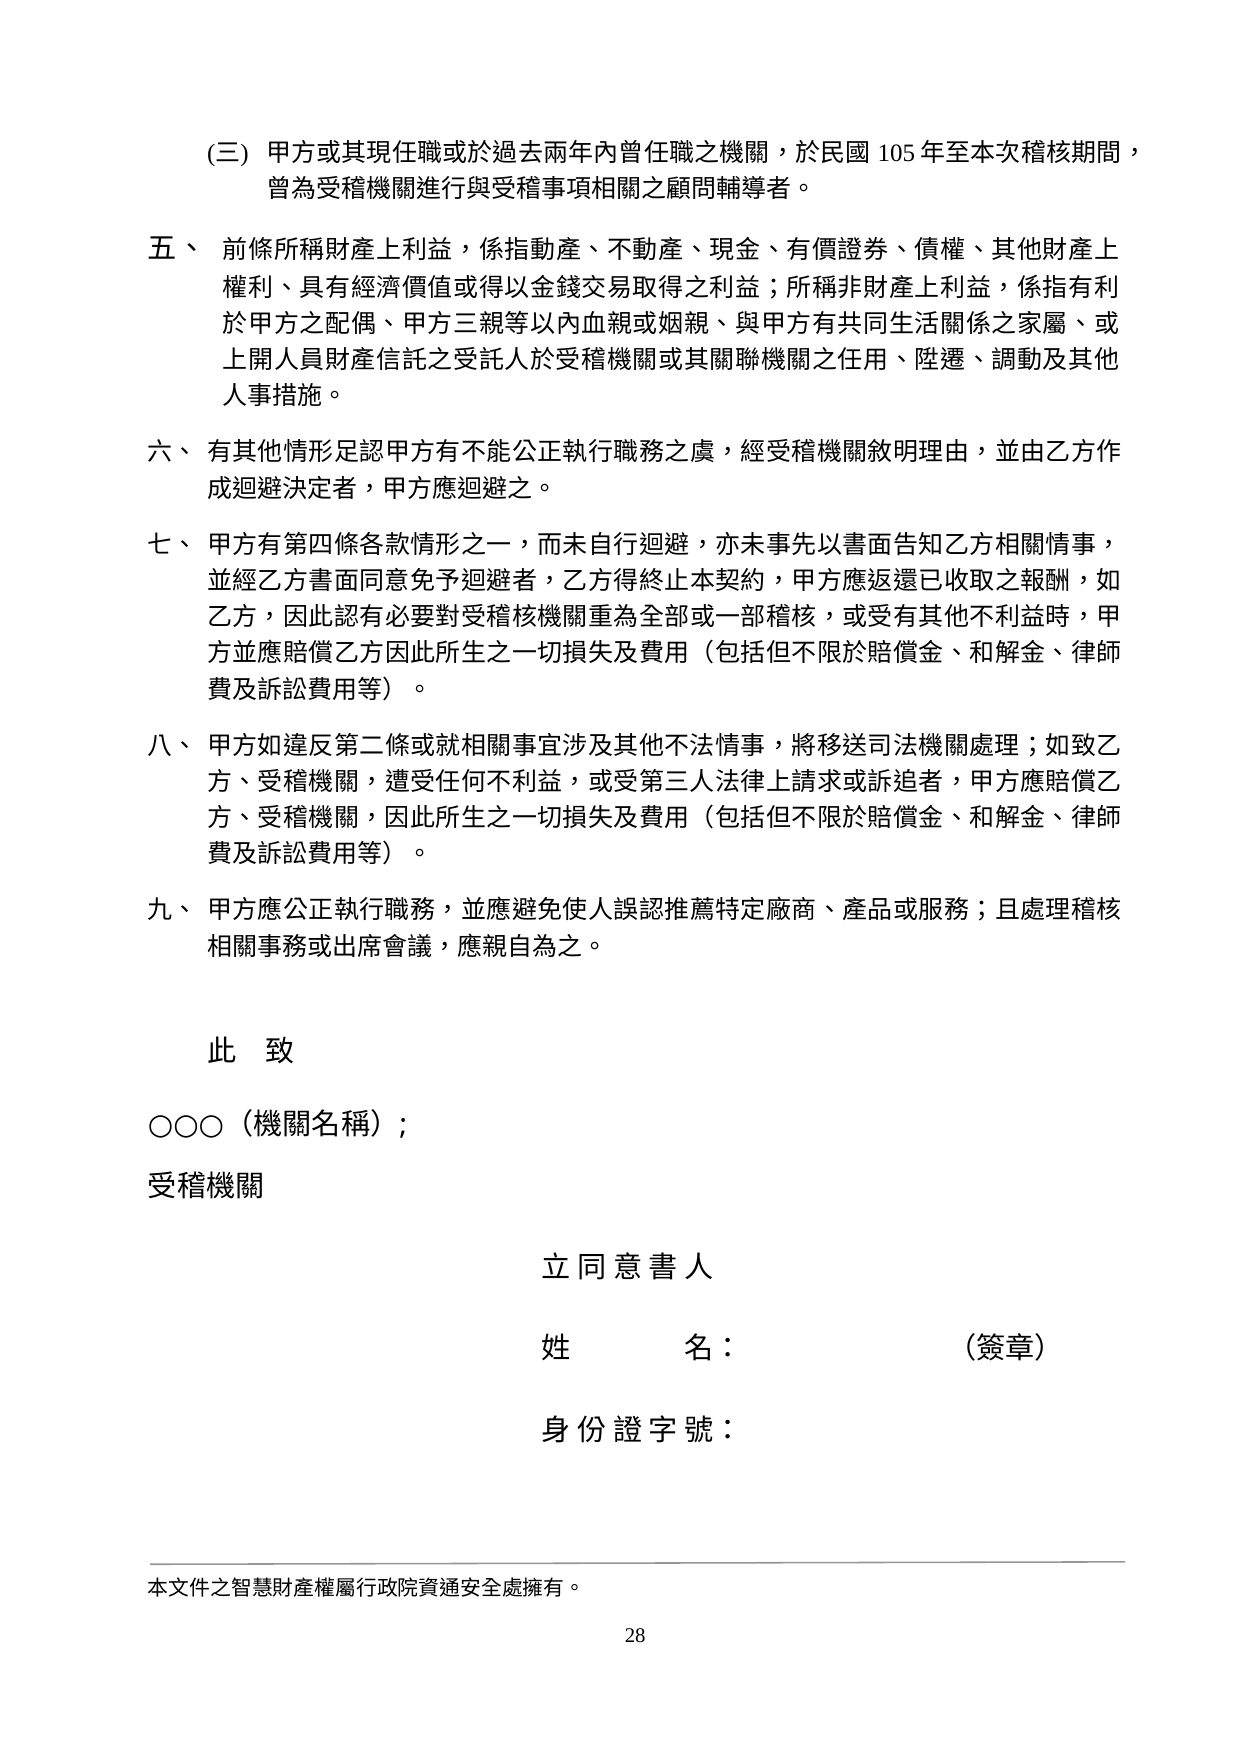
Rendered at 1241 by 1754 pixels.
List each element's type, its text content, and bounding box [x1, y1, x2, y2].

list 甲方如違反第二條或就相關事宜涉及其他不法情事，將移送司法機關處理；如致乙方、受稽機關，遭受任何不利益，或受第三人法律上請求或訴追者，甲方應賠償乙方、受稽機關，因此所生之一切損失及費用（包括但不限於賠償金、和解金、律師費及訴訟費用等）。 [148, 725, 1122, 870]
list 甲方應公正執行職務，並應避免使人誤認推薦特定廠商、產品或服務；且處理稽核相關事務或出席會議，應親自為之。 [148, 890, 1122, 962]
text 身 份 證 字 號： [148, 1407, 1122, 1448]
text 受稽機關 [148, 1163, 1122, 1204]
text ○○○（機關名稱）; [148, 1101, 1122, 1143]
text 立 同 意 書 人 [148, 1244, 1122, 1286]
list 甲方或其現任職或於過去兩年內曾任職之機關，於民國105年至本次稽核期間，曾為受稽機關進行與受稽事項相關之顧問輔導者。 [207, 132, 1122, 205]
list 前條所稱財產上利益，係指動產、不動產、現金、有價證券、債權、其他財產上權利、具有經濟價值或得以金錢交易取得之利益；所稱非財產上利益，係指有利於甲方之配偶、甲方三親等以內血親或姻親、與甲方有共同生活關係之家屬、或上開人員財產信託之受託人於受稽機關或其關聯機關之任用、陞遷、調動及其他人事措施。 [148, 225, 1122, 412]
list 有其他情形足認甲方有不能公正執行職務之虞，經受稽機關敘明理由，並由乙方作成迴避決定者，甲方應迴避之。 [148, 432, 1122, 504]
list 甲方有第四條各款情形之一，而未自行迴避，亦未事先以書面告知乙方相關情事，並經乙方書面同意免予迴避者，乙方得終止本契約，甲方應返還已收取之報酬，如乙方，因此認有必要對受稽核機關重為全部或一部稽核，或受有其他不利益時，甲方並應賠償乙方因此所生之一切損失及費用（包括但不限於賠償金、和解金、律師費及訴訟費用等）。 [148, 524, 1122, 705]
text 姓 名： （簽章） [148, 1325, 1122, 1367]
text 此 致 [207, 1002, 1122, 1081]
